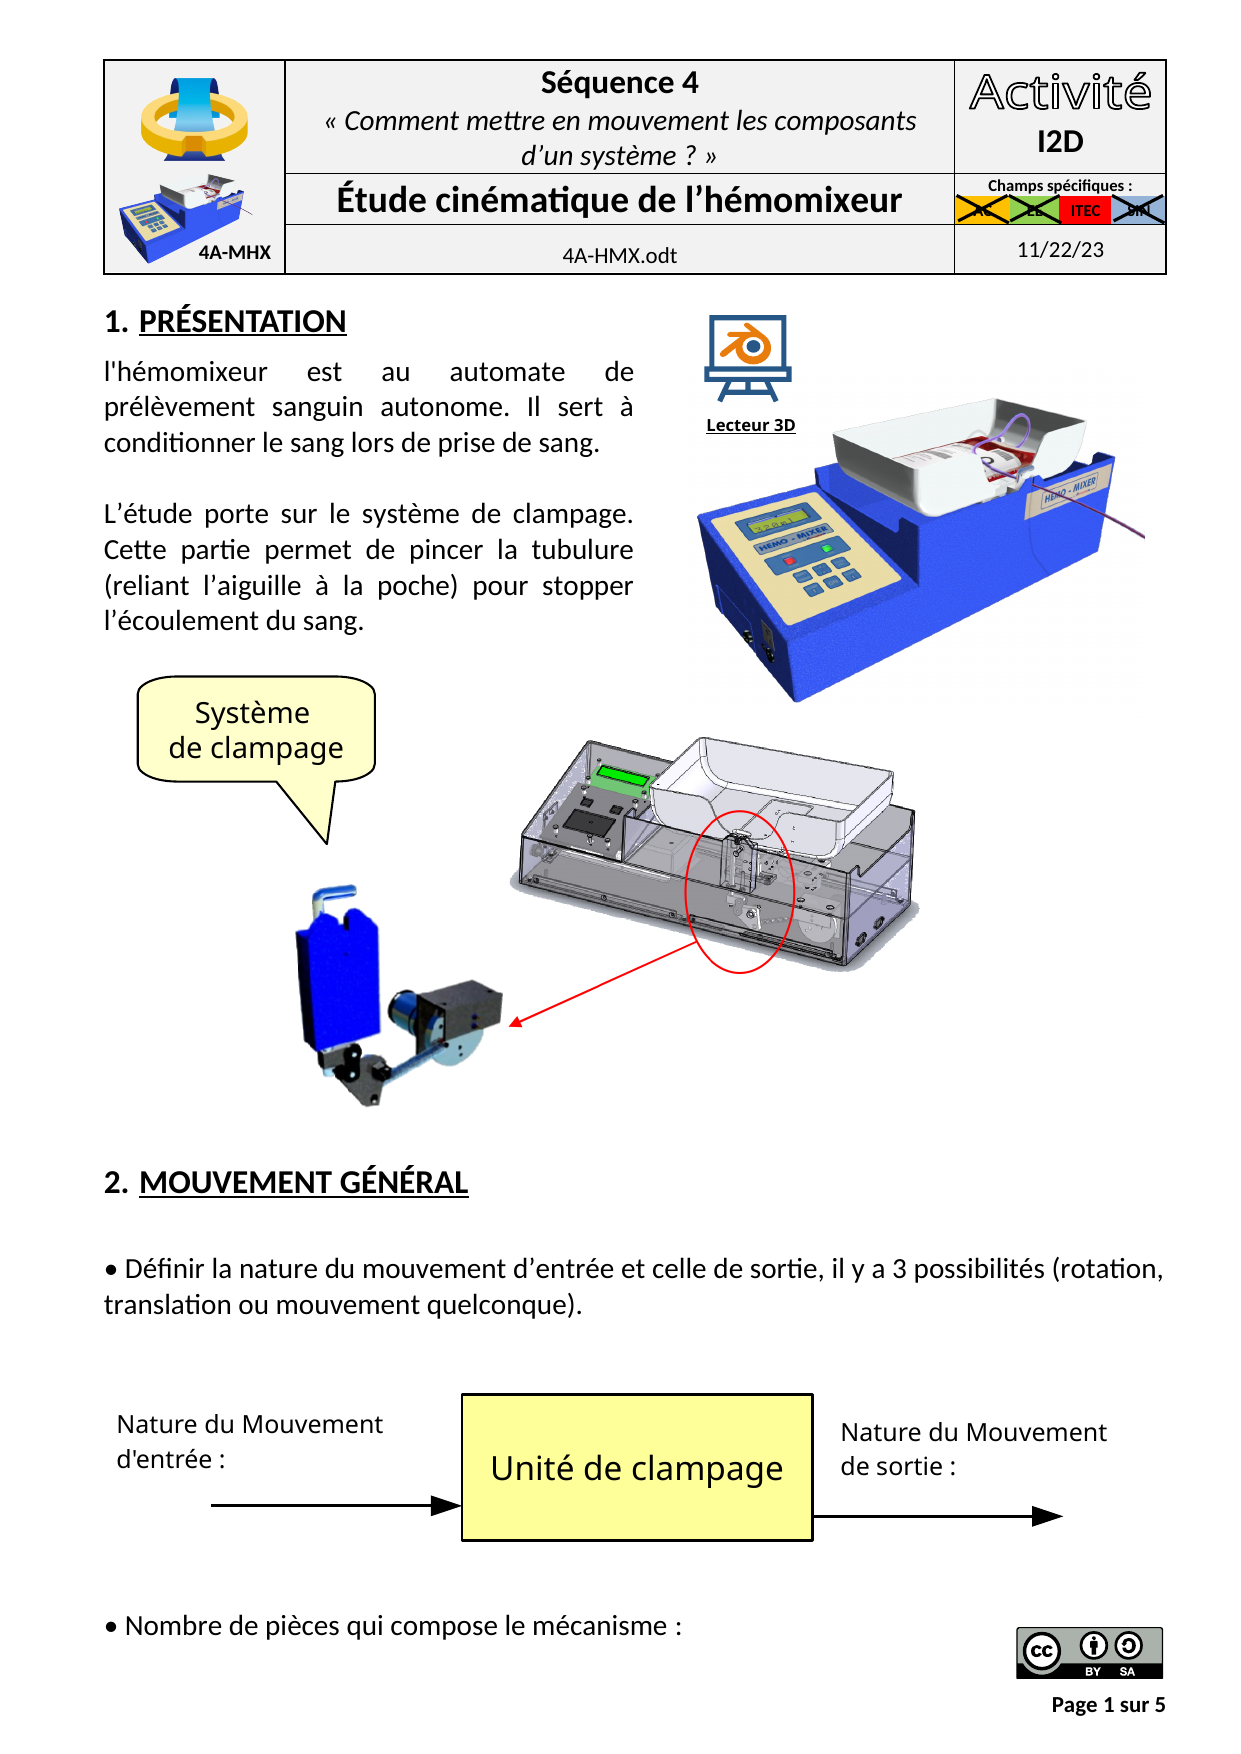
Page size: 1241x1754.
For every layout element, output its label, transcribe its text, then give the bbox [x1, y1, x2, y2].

table_cell Champs spécifiques : [955, 174, 1165, 196]
subtitle PRÉSENTATION [103, 299, 1166, 340]
table_cell EE [1039, 199, 1059, 219]
text • Définir la nature du mouvement d’entrée et celle de sortie, il y a 3 possibilités (rotation, translation ou mouvement quelconque). [103, 1250, 1166, 1322]
table_cell EE [1010, 211, 1057, 224]
table_cell ITEC [1059, 196, 1111, 224]
table_cell 22/11/2023 [955, 225, 1165, 272]
subtitle Mouvement GÉNÉRAl [103, 1162, 1166, 1202]
table_cell AC [987, 198, 1010, 220]
picture [729, 382, 745, 389]
text • Nombre de pièces qui compose le mécanisme : [103, 1607, 1166, 1642]
text L’étude porte sur le système de clampage. Cette partie permet de pincer la tubulure (reliant l’aiguille à la poche) pour stopper l’écoulement du sang. [103, 495, 634, 638]
table_header [105, 61, 284, 272]
picture [710, 372, 786, 376]
picture [114, 165, 253, 266]
picture [135, 69, 253, 163]
text l'hémomixeur est au automate de prélèvement sanguin autonome. Il sert à conditionner le sang lors de prise de sang. [103, 353, 634, 460]
table_cell [1149, 196, 1165, 221]
table_cell SIN [1111, 198, 1160, 224]
table_cell 4A-HMX.odt [286, 225, 954, 272]
picture [751, 382, 767, 389]
picture [267, 368, 1145, 1120]
table_cell AC [963, 196, 1001, 206]
table_header I2D [955, 61, 1165, 173]
table_cell Étude cinématique de l’hémomixeur [286, 174, 954, 224]
table_cell EE [1016, 196, 1053, 206]
table_cell EE [1010, 199, 1027, 218]
table_header Séquence 4 « Comment mettre en mouvement les composants d’un système ? » [286, 61, 954, 173]
table_cell [1119, 196, 1156, 206]
table_cell AC [955, 197, 1005, 224]
